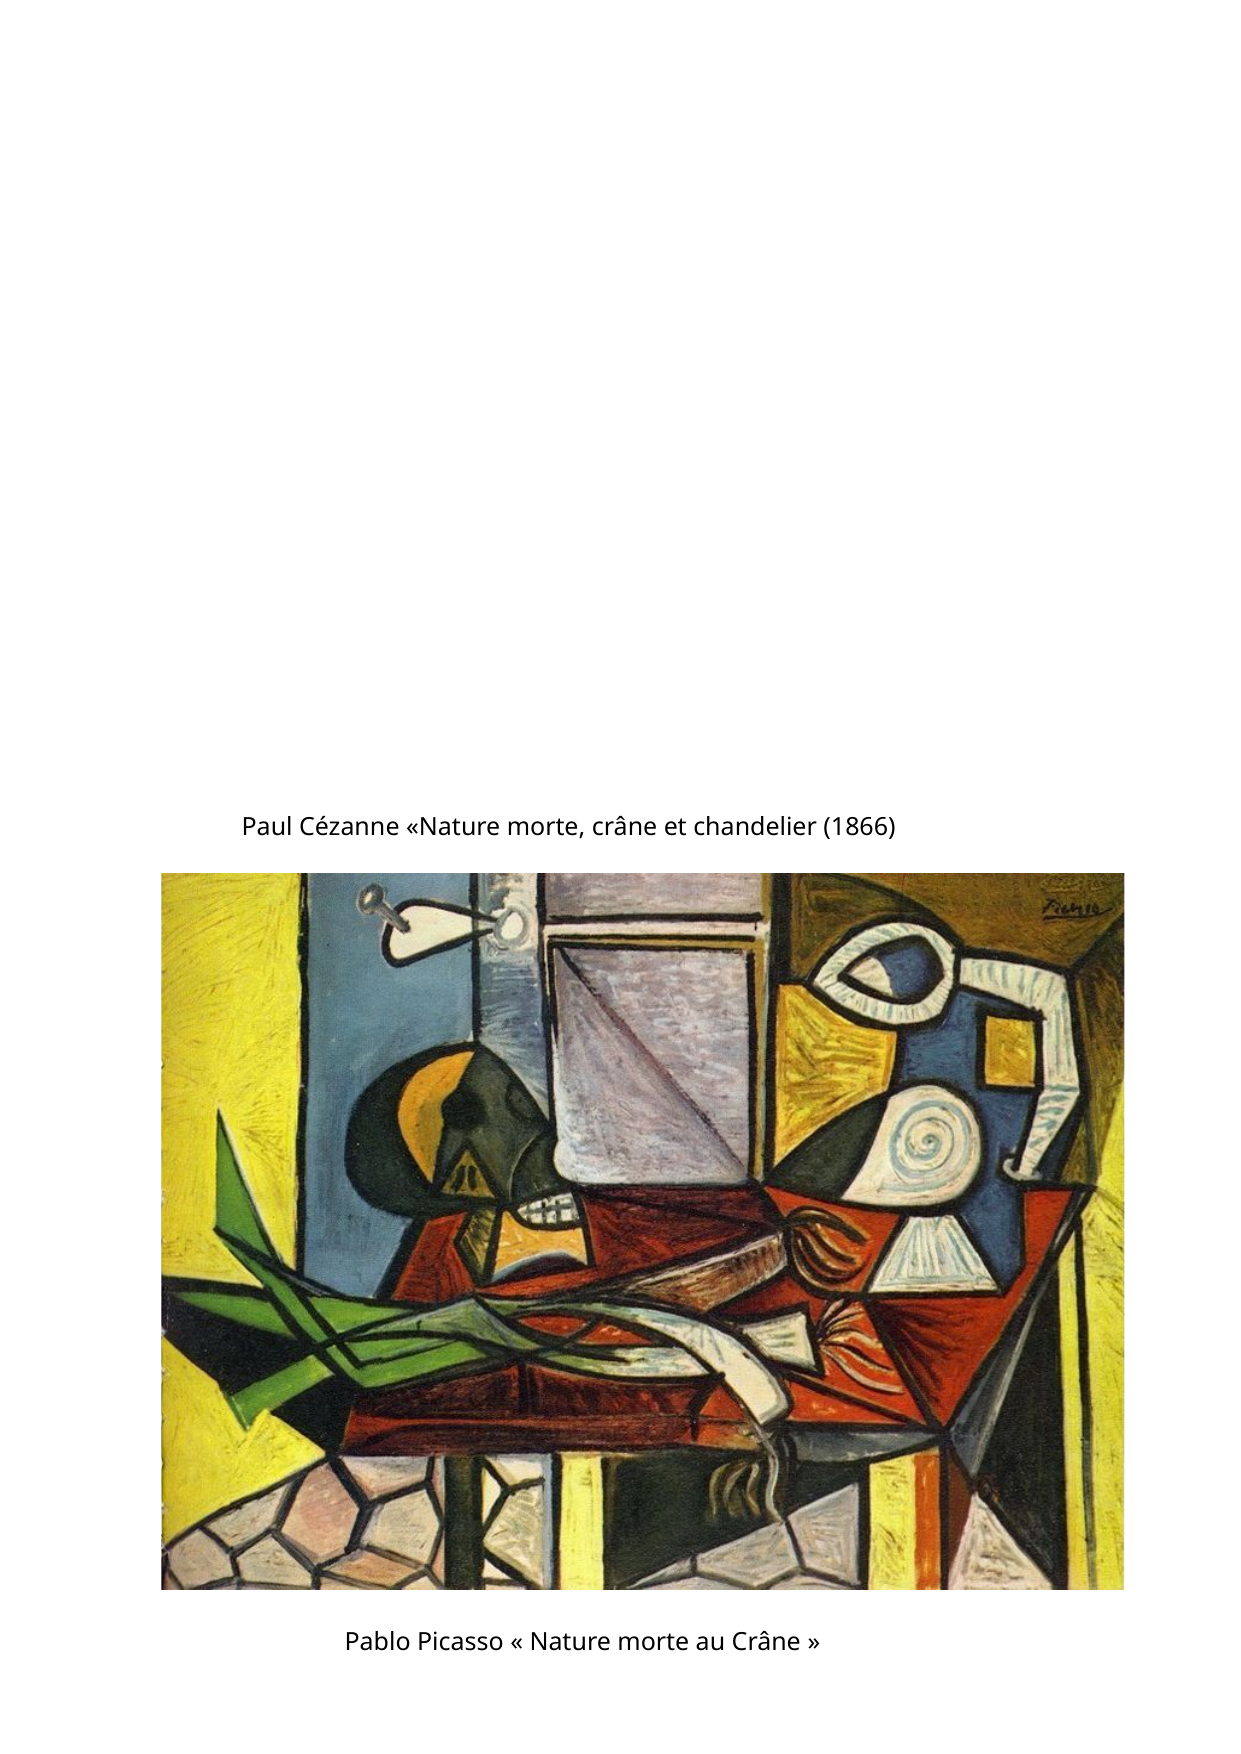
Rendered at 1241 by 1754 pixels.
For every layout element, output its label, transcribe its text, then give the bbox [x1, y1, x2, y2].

text Pablo Picasso « Nature morte au Crâne » [118, 1624, 1181, 1658]
text Paul Cézanne «Nature morte, crâne et chandelier (1866) [118, 809, 1181, 843]
picture [161, 873, 1125, 1590]
